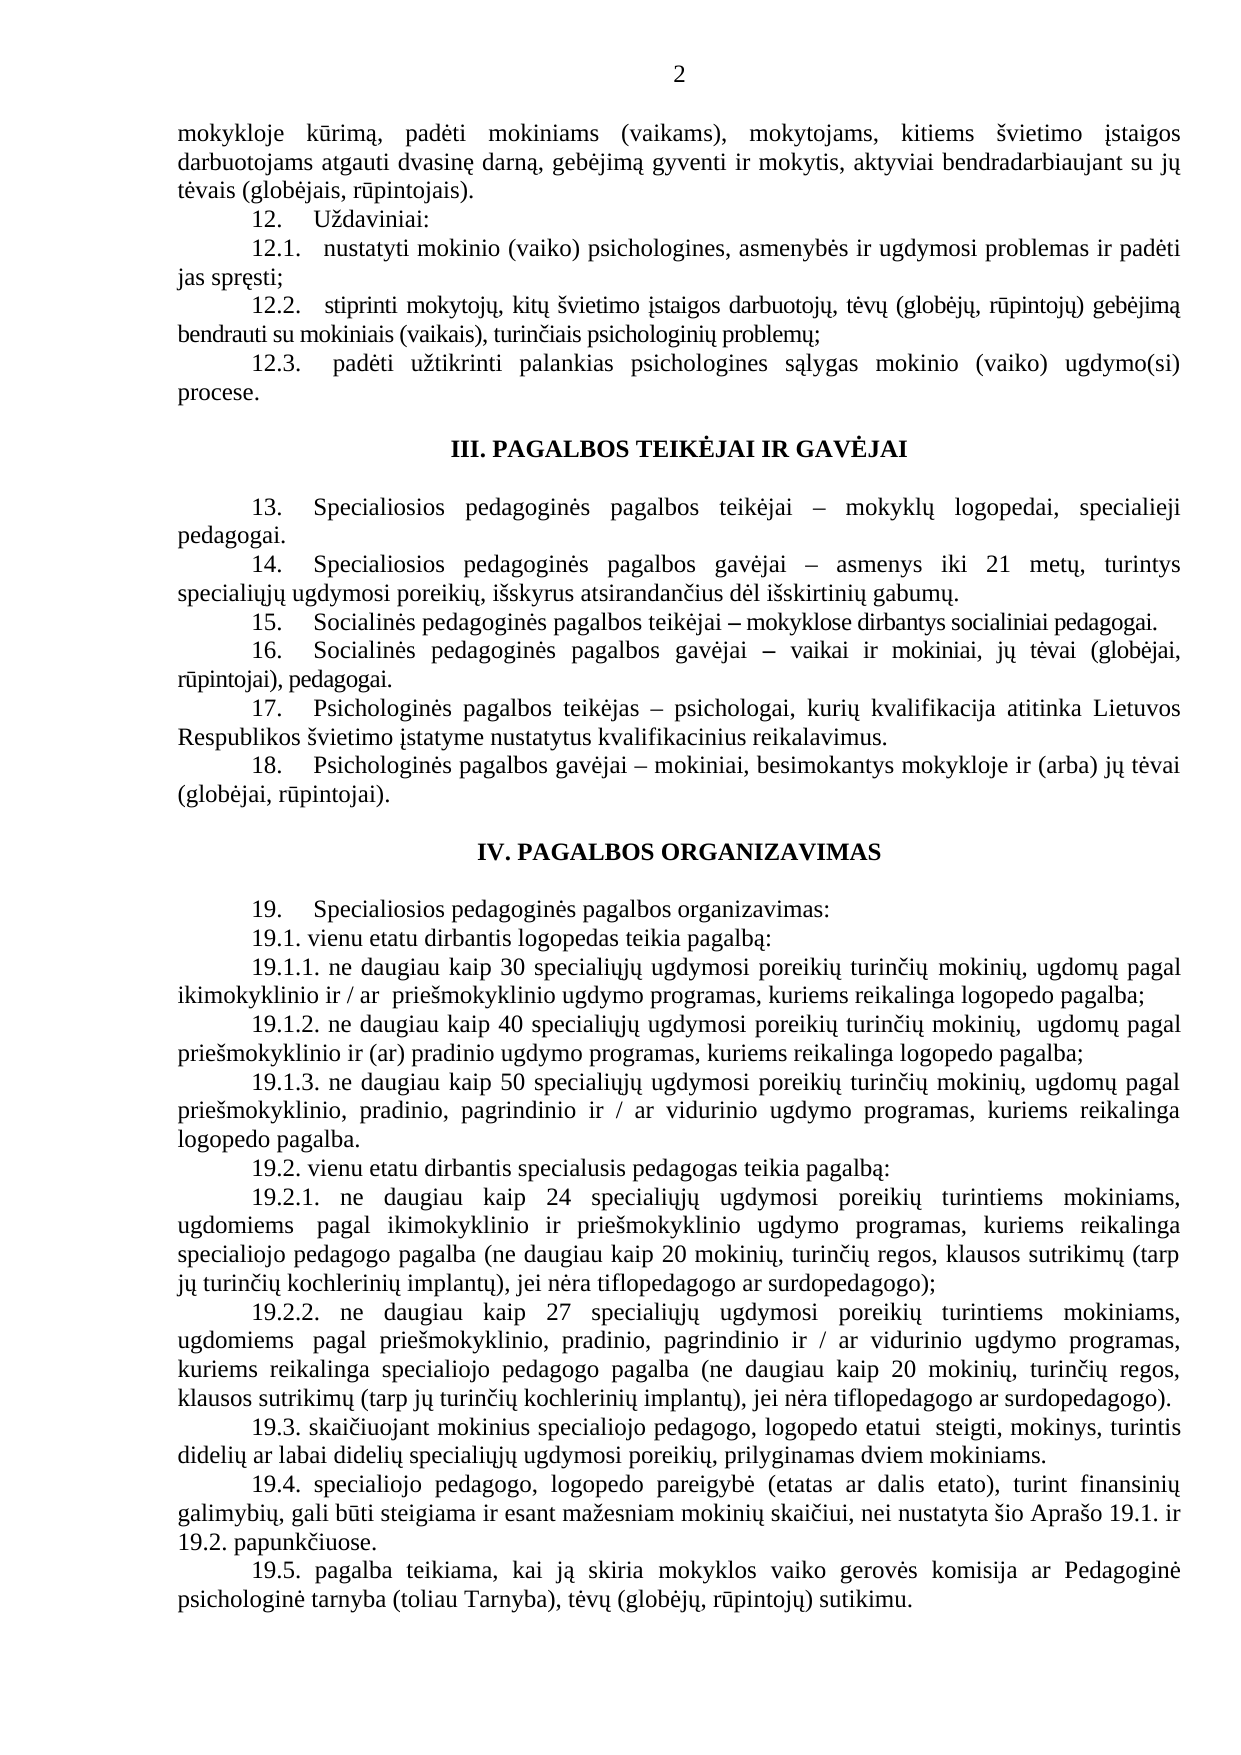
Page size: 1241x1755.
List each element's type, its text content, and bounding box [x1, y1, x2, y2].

text 12.1. nustatyti mokinio (vaiko) psichologines, asmenybės ir ugdymosi problemas ir padėti jas spręsti; [177, 233, 1181, 291]
text 19.2.2. ne daugiau kaip 27 specialiųjų ugdymosi poreikių turintiems mokiniams, ugdomiems pagal priešmokyklinio, pradinio, pagrindinio ir / ar vidurinio ugdymo programas, kuriems reikalinga specialiojo pedagogo pagalba (ne daugiau kaip 20 mokinių, turinčių regos, klausos sutrikimų (tarp jų turinčių kochlerinių implantų), jei nėra tiflopedagogo ar surdopedagogo). [177, 1297, 1181, 1412]
text 19.1.1. ne daugiau kaip 30 specialiųjų ugdymosi poreikių turinčių mokinių, ugdomų pagal ikimokyklinio ir / ar priešmokyklinio ugdymo programas, kuriems reikalinga logopedo pagalba; [177, 952, 1181, 1009]
text 14. Specialiosios pedagoginės pagalbos gavėjai – asmenys iki 21 metų, turintys specialiųjų ugdymosi poreikių, išskyrus atsirandančius dėl išskirtinių gabumų. [177, 549, 1181, 607]
text 15. Socialinės pedagoginės pagalbos teikėjai – mokyklose dirbantys socialiniai pedagogai. [177, 607, 1181, 636]
text 19.2. vienu etatu dirbantis specialusis pedagogas teikia pagalbą: [251, 1153, 1181, 1182]
text 19.2.1. ne daugiau kaip 24 specialiųjų ugdymosi poreikių turintiems mokiniams, ugdomiems pagal ikimokyklinio ir priešmokyklinio ugdymo programas, kuriems reikalinga specialiojo pedagogo pagalba (ne daugiau kaip 20 mokinių, turinčių regos, klausos sutrikimų (tarp jų turinčių kochlerinių implantų), jei nėra tiflopedagogo ar surdopedagogo); [177, 1182, 1181, 1297]
text 12.3. padėti užtikrinti palankias psichologines sąlygas mokinio (vaiko) ugdymo(si) procese. [177, 348, 1181, 406]
text 12.2. stiprinti mokytojų, kitų švietimo įstaigos darbuotojų, tėvų (globėjų, rūpintojų) gebėjimą bendrauti su mokiniais (vaikais), turinčiais psichologinių problemų; [177, 291, 1181, 348]
text 17. Psichologinės pagalbos teikėjas – psichologai, kurių kvalifikacija atitinka Lietuvos Respublikos švietimo įstatyme nustatytus kvalifikacinius reikalavimus. [177, 693, 1181, 751]
text IV. PAGALBOS ORGANIZAVIMAS [177, 837, 1181, 866]
text 19.1.3. ne daugiau kaip 50 specialiųjų ugdymosi poreikių turinčių mokinių, ugdomų pagal priešmokyklinio, pradinio, pagrindinio ir / ar vidurinio ugdymo programas, kuriems reikalinga logopedo pagalba. [177, 1067, 1181, 1153]
text 18. Psichologinės pagalbos gavėjai – mokiniai, besimokantys mokykloje ir (arba) jų tėvai (globėjai, rūpintojai). [177, 751, 1181, 808]
text 19.1. vienu etatu dirbantis logopedas teikia pagalbą: [251, 923, 1181, 952]
text 13. Specialiosios pedagoginės pagalbos teikėjai – mokyklų logopedai, specialieji pedagogai. [177, 492, 1181, 549]
text 19.4. specialiojo pedagogo, logopedo pareigybė (etatas ar dalis etato), turint finansinių galimybių, gali būti steigiama ir esant mažesniam mokinių skaičiui, nei nustatyta šio Aprašo 19.1. ir 19.2. papunkčiuose. [177, 1469, 1181, 1556]
text 19.5. pagalba teikiama, kai ją skiria mokyklos vaiko gerovės komisija ar Pedagoginė psichologinė tarnyba (toliau Tarnyba), tėvų (globėjų, rūpintojų) sutikimu. [177, 1556, 1181, 1613]
text 19.1.2. ne daugiau kaip 40 specialiųjų ugdymosi poreikių turinčių mokinių, ugdomų pagal priešmokyklinio ir (ar) pradinio ugdymo programas, kuriems reikalinga logopedo pagalba; [177, 1009, 1181, 1067]
text mokykloje kūrimą, padėti mokiniams (vaikams), mokytojams, kitiems švietimo įstaigos darbuotojams atgauti dvasinę darną, gebėjimą gyventi ir mokytis, aktyviai bendradarbiaujant su jų tėvais (globėjais, rūpintojais). [177, 118, 1181, 204]
text 19.3. skaičiuojant mokinius specialiojo pedagogo, logopedo etatui steigti, mokinys, turintis didelių ar labai didelių specialiųjų ugdymosi poreikių, prilyginamas dviem mokiniams. [177, 1412, 1181, 1469]
text 12. Uždaviniai: [177, 204, 1181, 233]
text III. PAGALBOS TEIKĖJAI IR GAVĖJAI [177, 434, 1181, 463]
text 16. Socialinės pedagoginės pagalbos gavėjai – vaikai ir mokiniai, jų tėvai (globėjai, rūpintojai), pedagogai. [177, 636, 1181, 693]
text 19. Specialiosios pedagoginės pagalbos organizavimas: [177, 894, 1181, 923]
